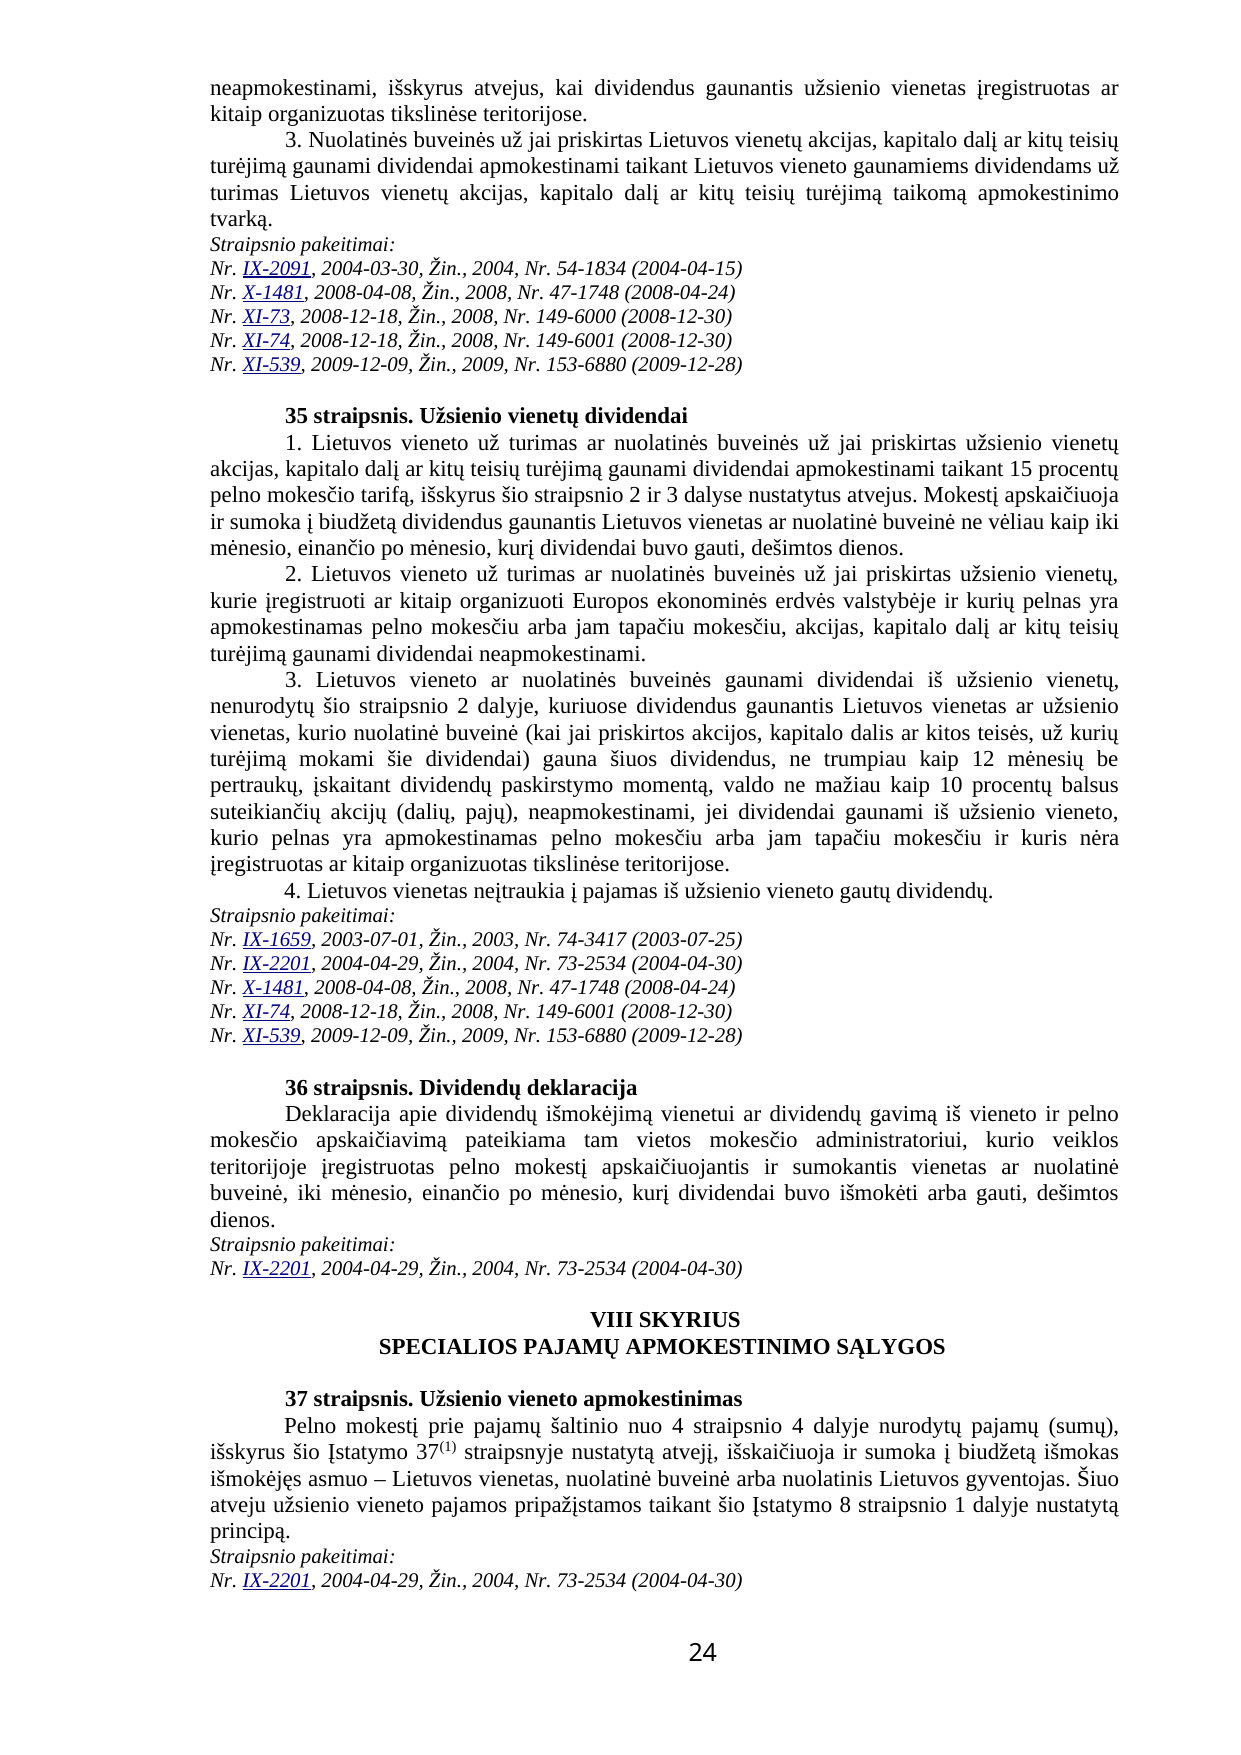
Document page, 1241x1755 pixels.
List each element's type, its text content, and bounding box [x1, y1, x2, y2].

text 36 straipsnis. Dividendų deklaracija [210, 1074, 1120, 1100]
text neapmokestinami, išskyrus atvejus, kai dividendus gaunantis užsienio vienetas įregistruotas ar kitaip organizuotas tikslinėse teritorijose. [210, 73, 1120, 126]
text Straipsnio pakeitimai: [210, 232, 1120, 256]
text Nr. IX-2201, 2004-04-29, Žin., 2004, Nr. 73-2534 (2004-04-30) [210, 1568, 1120, 1592]
text Nr. XI-74, 2008-12-18, Žin., 2008, Nr. 149-6001 (2008-12-30) [210, 999, 1120, 1023]
text Straipsnio pakeitimai: [210, 903, 1120, 927]
text 1. Lietuvos vieneto už turimas ar nuolatinės buveinės už jai priskirtas užsienio vienetų akcijas, kapitalo dalį ar kitų teisių turėjimą gaunami dividendai apmokestinami taikant 15 procentų pelno mokesčio tarifą, išskyrus šio straipsnio 2 ir 3 dalyse nustatytus atvejus. Mokestį apskaičiuoja ir sumoka į biudžetą dividendus gaunantis Lietuvos vienetas ar nuolatinė buveinė ne vėliau kaip iki mėnesio, einančio po mėnesio, kurį dividendai buvo gauti, dešimtos dienos. [210, 429, 1120, 561]
text Nr. XI-539, 2009-12-09, Žin., 2009, Nr. 153-6880 (2009-12-28) [210, 1023, 1120, 1047]
subtitle VIII SKYRIUS [210, 1306, 1120, 1333]
text Straipsnio pakeitimai: [210, 1232, 1120, 1256]
text Pelno mokestį prie pajamų šaltinio nuo 4 straipsnio 4 dalyje nurodytų pajamų (sumų), išskyrus šio Įstatymo 37(1) straipsnyje nustatytą atvejį, išskaičiuoja ir sumoka į biudžetą išmokas išmokėjęs asmuo – Lietuvos vienetas, nuolatinė buveinė arba nuolatinis Lietuvos gyventojas. Šiuo atveju užsienio vieneto pajamos pripažįstamos taikant šio Įstatymo 8 straipsnio 1 dalyje nustatytą principą. [210, 1412, 1120, 1544]
text Nr. IX-2201, 2004-04-29, Žin., 2004, Nr. 73-2534 (2004-04-30) [210, 1256, 1120, 1280]
text Nr. XI-74, 2008-12-18, Žin., 2008, Nr. 149-6001 (2008-12-30) [210, 328, 1120, 352]
text 35 straipsnis. Užsienio vienetų dividendai [210, 402, 1120, 429]
text Nr. XI-73, 2008-12-18, Žin., 2008, Nr. 149-6000 (2008-12-30) [210, 304, 1120, 328]
text 37 straipsnis. Užsienio vieneto apmokestinimas [210, 1386, 1120, 1412]
text Straipsnio pakeitimai: [210, 1544, 1120, 1568]
text 3. Nuolatinės buveinės už jai priskirtas Lietuvos vienetų akcijas, kapitalo dalį ar kitų teisių turėjimą gaunami dividendai apmokestinami taikant Lietuvos vieneto gaunamiems dividendams už turimas Lietuvos vienetų akcijas, kapitalo dalį ar kitų teisių turėjimą taikomą apmokestinimo tvarką. [210, 126, 1120, 232]
text 2. Lietuvos vieneto už turimas ar nuolatinės buveinės už jai priskirtas užsienio vienetų, kurie įregistruoti ar kitaip organizuoti Europos ekonominės erdvės valstybėje ir kurių pelnas yra apmokestinamas pelno mokesčiu arba jam tapačiu mokesčiu, akcijas, kapitalo dalį ar kitų teisių turėjimą gaunami dividendai neapmokestinami. [210, 561, 1120, 666]
text SPECIALIOS PAJAMŲ APMOKESTINIMO SĄLYGOS [210, 1333, 1120, 1359]
text 4. Lietuvos vienetas neįtraukia į pajamas iš užsienio vieneto gautų dividendų. [210, 877, 1120, 903]
text Nr. X-1481, 2008-04-08, Žin., 2008, Nr. 47-1748 (2008-04-24) [210, 975, 1120, 999]
text Nr. X-1481, 2008-04-08, Žin., 2008, Nr. 47-1748 (2008-04-24) [210, 280, 1120, 304]
text Nr. IX-1659, 2003-07-01, Žin., 2003, Nr. 74-3417 (2003-07-25) [210, 927, 1120, 951]
text Nr. IX-2201, 2004-04-29, Žin., 2004, Nr. 73-2534 (2004-04-30) [210, 951, 1120, 975]
text Nr. IX-2091, 2004-03-30, Žin., 2004, Nr. 54-1834 (2004-04-15) [210, 256, 1120, 280]
text Nr. XI-539, 2009-12-09, Žin., 2009, Nr. 153-6880 (2009-12-28) [210, 352, 1120, 376]
text 3. Lietuvos vieneto ar nuolatinės buveinės gaunami dividendai iš užsienio vienetų, nenurodytų šio straipsnio 2 dalyje, kuriuose dividendus gaunantis Lietuvos vienetas ar užsienio vienetas, kurio nuolatinė buveinė (kai jai priskirtos akcijos, kapitalo dalis ar kitos teisės, už kurių turėjimą mokami šie dividendai) gauna šiuos dividendus, ne trumpiau kaip 12 mėnesių be pertraukų, įskaitant dividendų paskirstymo momentą, valdo ne mažiau kaip 10 procentų balsus suteikiančių akcijų (dalių, pajų), neapmokestinami, jei dividendai gaunami iš užsienio vieneto, kurio pelnas yra apmokestinamas pelno mokesčiu arba jam tapačiu mokesčiu ir kuris nėra įregistruotas ar kitaip organizuotas tikslinėse teritorijose. [210, 666, 1120, 877]
text Deklaracija apie dividendų išmokėjimą vienetui ar dividendų gavimą iš vieneto ir pelno mokesčio apskaičiavimą pateikiama tam vietos mokesčio administratoriui, kurio veiklos teritorijoje įregistruotas pelno mokestį apskaičiuojantis ir sumokantis vienetas ar nuolatinė buveinė, iki mėnesio, einančio po mėnesio, kurį dividendai buvo išmokėti arba gauti, dešimtos dienos. [210, 1100, 1120, 1232]
